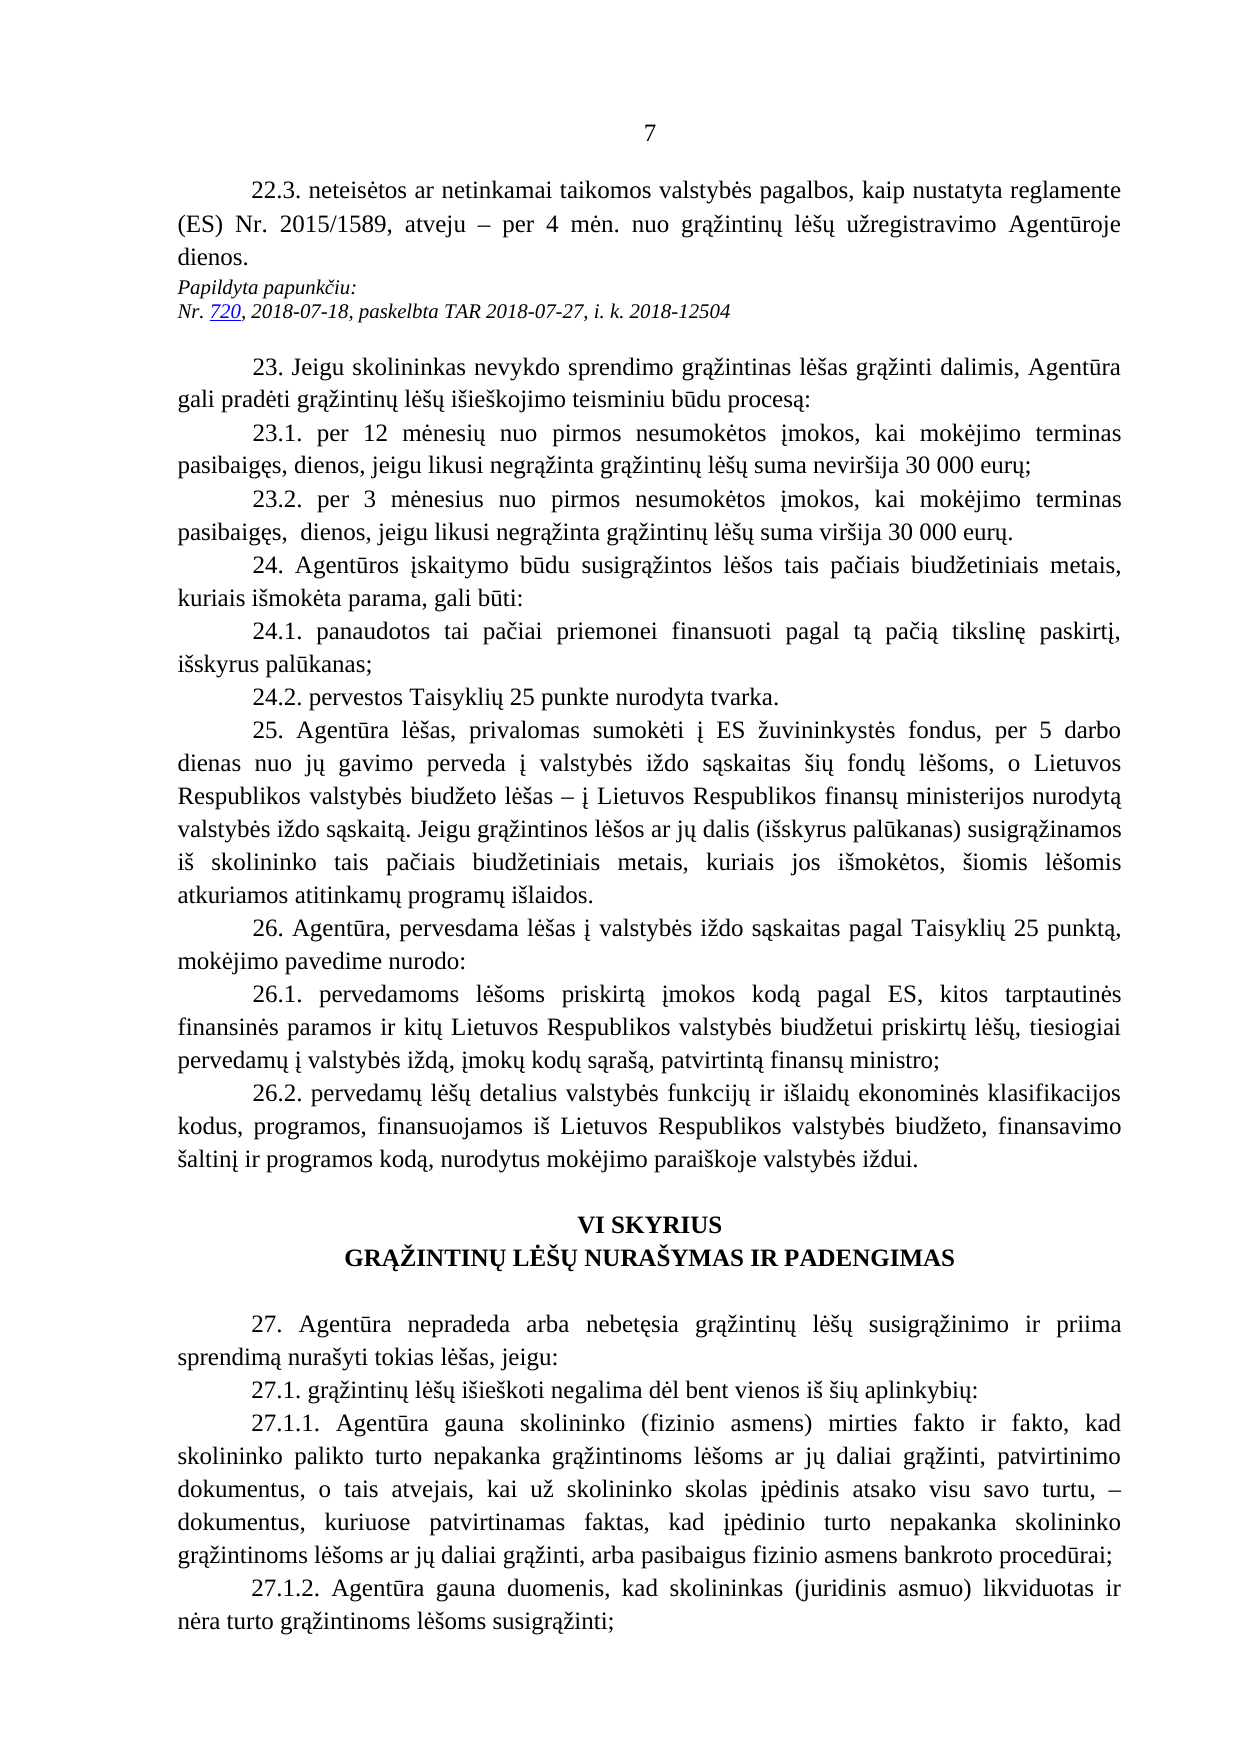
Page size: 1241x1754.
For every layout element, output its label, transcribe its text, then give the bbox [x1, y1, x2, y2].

text 26.2. pervedamų lėšų detalius valstybės funkcijų ir išlaidų ekonominės klasifikacijos kodus, programos, finansuojamos iš Lietuvos Respublikos valstybės biudžeto, finansavimo šaltinį ir programos kodą, nurodytus mokėjimo paraiškoje valstybės iždui. [177, 1078, 1122, 1173]
text 23.1. per 12 mėnesių nuo pirmos nesumokėtos įmokos, kai mokėjimo terminas pasibaigęs, dienos, jeigu likusi negrąžinta grąžintinų lėšų suma neviršija 30 000 eurų; [177, 418, 1122, 479]
text 22.3. neteisėtos ar netinkamai taikomos valstybės pagalbos, kaip nustatyta reglamente (ES) Nr. 2015/1589, atveju – per 4 mėn. nuo grąžintinų lėšų užregistravimo Agentūroje dienos. [177, 176, 1122, 270]
text 25. Agentūra lėšas, privalomas sumokėti į ES žuvininkystės fondus, per 5 darbo dienas nuo jų gavimo perveda į valstybės iždo sąskaitas šių fondų lėšoms, o Lietuvos Respublikos valstybės biudžeto lėšas – į Lietuvos Respublikos finansų ministerijos nurodytą valstybės iždo sąskaitą. Jeigu grąžintinos lėšos ar jų dalis (išskyrus palūkanas) susigrąžinamos iš skolininko tais pačiais biudžetiniais metais, kuriais jos išmokėtos, šiomis lėšomis atkuriamos atitinkamų programų išlaidos. [177, 715, 1122, 909]
text Nr. 720, 2018-07-18, paskelbta TAR 2018-07-27, i. k. 2018-12504 [177, 299, 1122, 323]
text 27.1. grąžintinų lėšų išieškoti negalima dėl bent vienos iš šių aplinkybių: [177, 1375, 1122, 1404]
text 26. Agentūra, pervesdama lėšas į valstybės iždo sąskaitas pagal Taisyklių 25 punktą, mokėjimo pavedime nurodo: [177, 913, 1122, 975]
text Papildyta papunkčiu: [177, 275, 1122, 299]
text 23. Jeigu skolininkas nevykdo sprendimo grąžintinas lėšas grąžinti dalimis, Agentūra gali pradėti grąžintinų lėšų išieškojimo teisminiu būdu procesą: [177, 352, 1122, 413]
text 24.1. panaudotos tai pačiai priemonei finansuoti pagal tą pačią tikslinę paskirtį, išskyrus palūkanas; [177, 616, 1122, 677]
text 24. Agentūros įskaitymo būdu susigrąžintos lėšos tais pačiais biudžetiniais metais, kuriais išmokėta parama, gali būti: [177, 550, 1122, 611]
text 27.1.1. Agentūra gauna skolininko (fizinio asmens) mirties fakto ir fakto, kad skolininko palikto turto nepakanka grąžintinoms lėšoms ar jų daliai grąžinti, patvirtinimo dokumentus, o tais atvejais, kai už skolininko skolas įpėdinis atsako visu savo turtu, – dokumentus, kuriuose patvirtinamas faktas, kad įpėdinio turto nepakanka skolininko grąžintinoms lėšoms ar jų daliai grąžinti, arba pasibaigus fizinio asmens bankroto procedūrai; [177, 1408, 1122, 1569]
text 24.2. pervestos Taisyklių 25 punkte nurodyta tvarka. [177, 682, 1122, 711]
text VI SKYRIUS [177, 1210, 1122, 1239]
text 27. Agentūra nepradeda arba nebetęsia grąžintinų lėšų susigrąžinimo ir priima sprendimą nurašyti tokias lėšas, jeigu: [177, 1309, 1122, 1371]
text 23.2. per 3 mėnesius nuo pirmos nesumokėtos įmokos, kai mokėjimo terminas pasibaigęs, dienos, jeigu likusi negrąžinta grąžintinų lėšų suma viršija 30 000 eurų. [177, 484, 1122, 545]
text 27.1.2. Agentūra gauna duomenis, kad skolininkas (juridinis asmuo) likviduotas ir nėra turto grąžintinoms lėšoms susigrąžinti; [177, 1573, 1122, 1635]
text 26.1. pervedamoms lėšoms priskirtą įmokos kodą pagal ES, kitos tarptautinės finansinės paramos ir kitų Lietuvos Respublikos valstybės biudžetui priskirtų lėšų, tiesiogiai pervedamų į valstybės iždą, įmokų kodų sąrašą, patvirtintą finansų ministro; [177, 979, 1122, 1074]
text Grąžintinų lėšų nurašymas IR PADENGIMAS [177, 1243, 1122, 1272]
